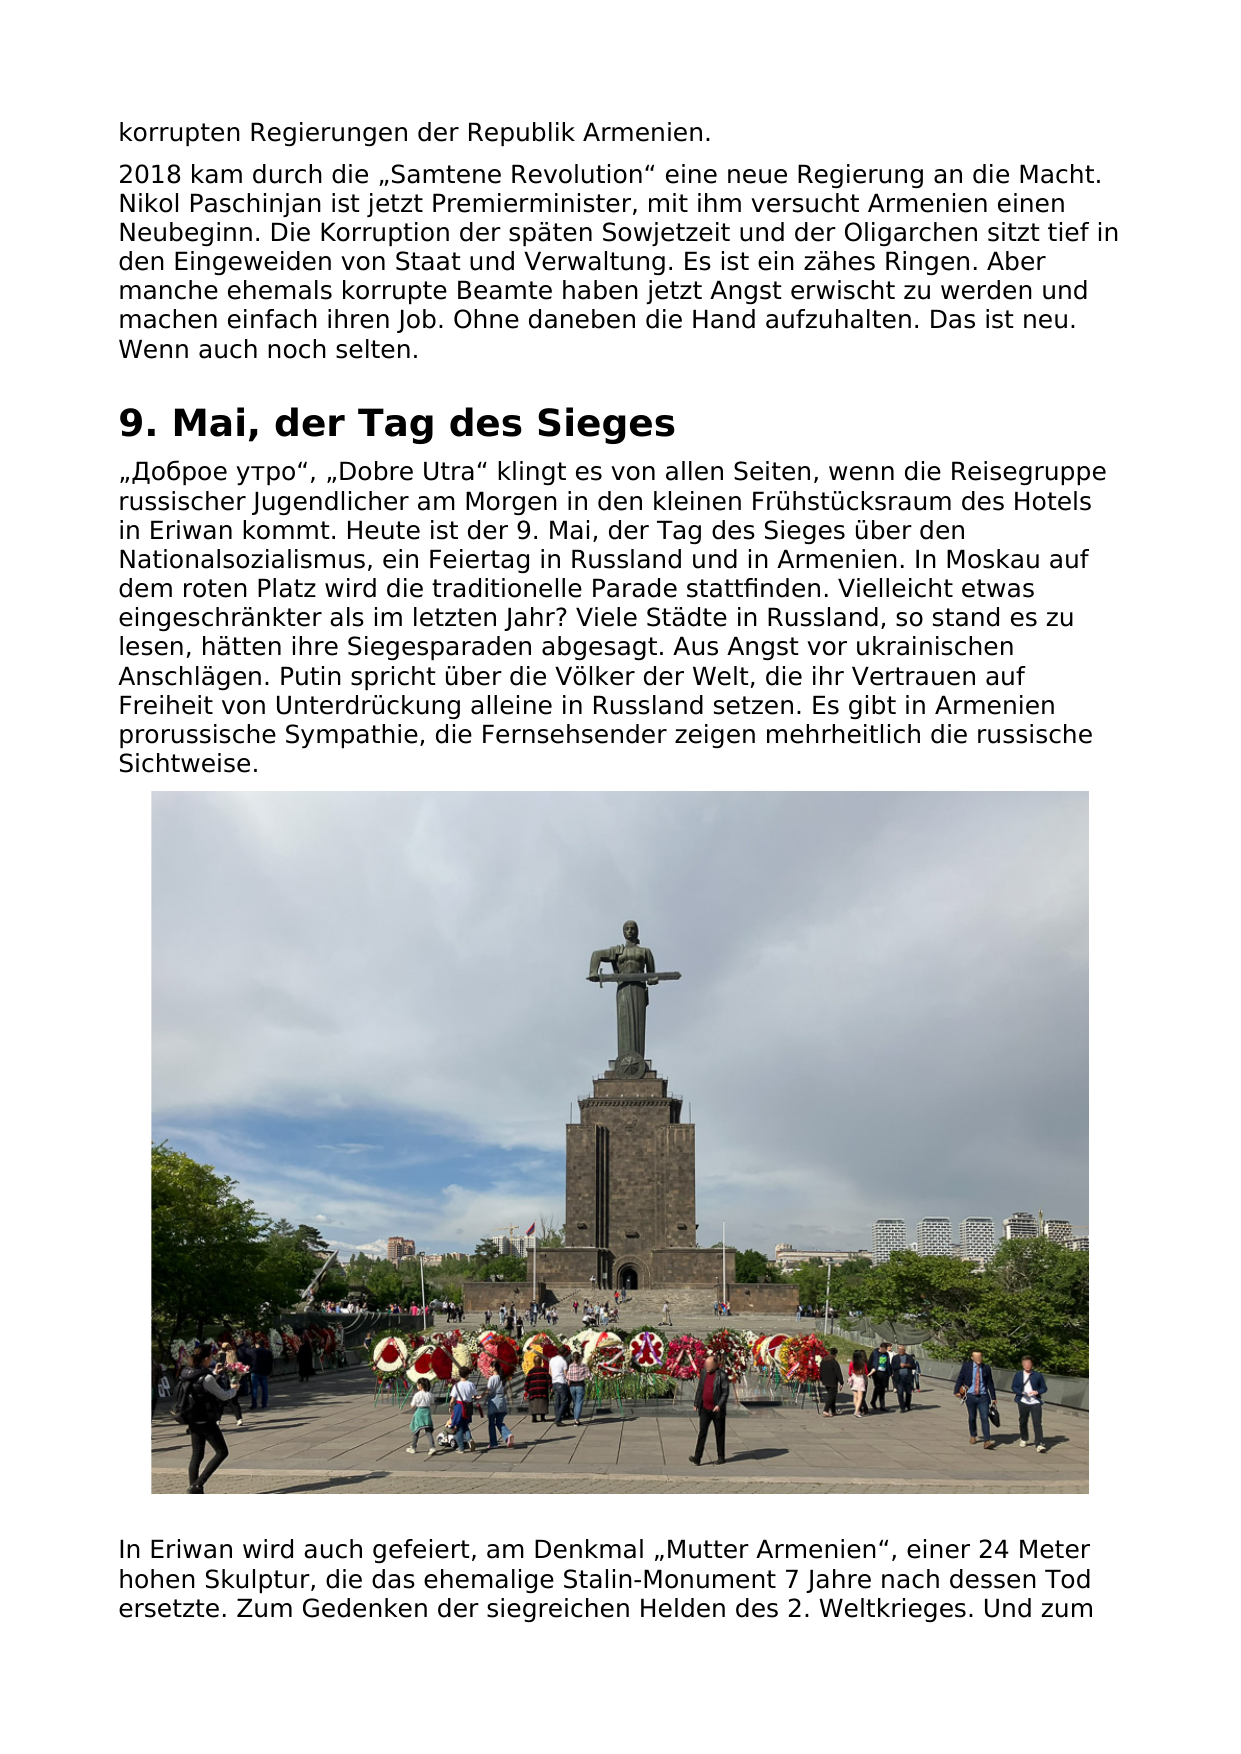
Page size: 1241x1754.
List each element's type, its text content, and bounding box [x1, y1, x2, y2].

text 2018 kam durch die „Samtene Revolution“ eine neue Regierung an die Macht. Nikol Paschinjan ist jetzt Premierminister, mit ihm versucht Armenien einen Neubeginn. Die Korruption der späten Sowjetzeit und der Oligarchen sitzt tief in den Eingeweiden von Staat und Verwaltung. Es ist ein zähes Ringen. Aber manche ehemals korrupte Beamte haben jetzt Angst erwischt zu werden und machen einfach ihren Job. Ohne daneben die Hand aufzuhalten. Das ist neu. Wenn auch noch selten. [118, 160, 1122, 364]
text In Eriwan wird auch gefeiert, am Denkmal „Mutter Armenien“, einer 24 Meter hohen Skulptur, die das ehemalige Stalin-Monument 7 Jahre nach dessen Tod ersetzte. Zum Gedenken der siegreichen Helden des 2. Weltkrieges. Und zum [118, 1536, 1122, 1623]
text „Доброе утро“, „Dobre Utra“ klingt es von allen Seiten, wenn die Reisegruppe russischer Jugendlicher am Morgen in den kleinen Frühstücksraum des Hotels in Eriwan kommt. Heute ist der 9. Mai, der Tag des Sieges über den Nationalsozialismus, ein Feiertag in Russland und in Armenien. In Moskau auf dem roten Platz wird die traditionelle Parade stattfinden. Vielleicht etwas eingeschränkter als im letzten Jahr? Viele Städte in Russland, so stand es zu lesen, hätten ihre Siegesparaden abgesagt. Aus Angst vor ukrainischen Anschlägen. Putin spricht über die Völker der Welt, die ihr Vertrauen auf Freiheit von Unterdrückung alleine in Russland setzen. Es gibt in Armenien prorussische Sympathie, die Fernsehsender zeigen mehrheitlich die russische Sichtweise. [118, 458, 1122, 778]
text korrupten Regierungen der Republik Armenien. [118, 118, 1122, 147]
subtitle 9. Mai, der Tag des Sieges [118, 401, 1122, 445]
picture [151, 791, 1089, 1494]
